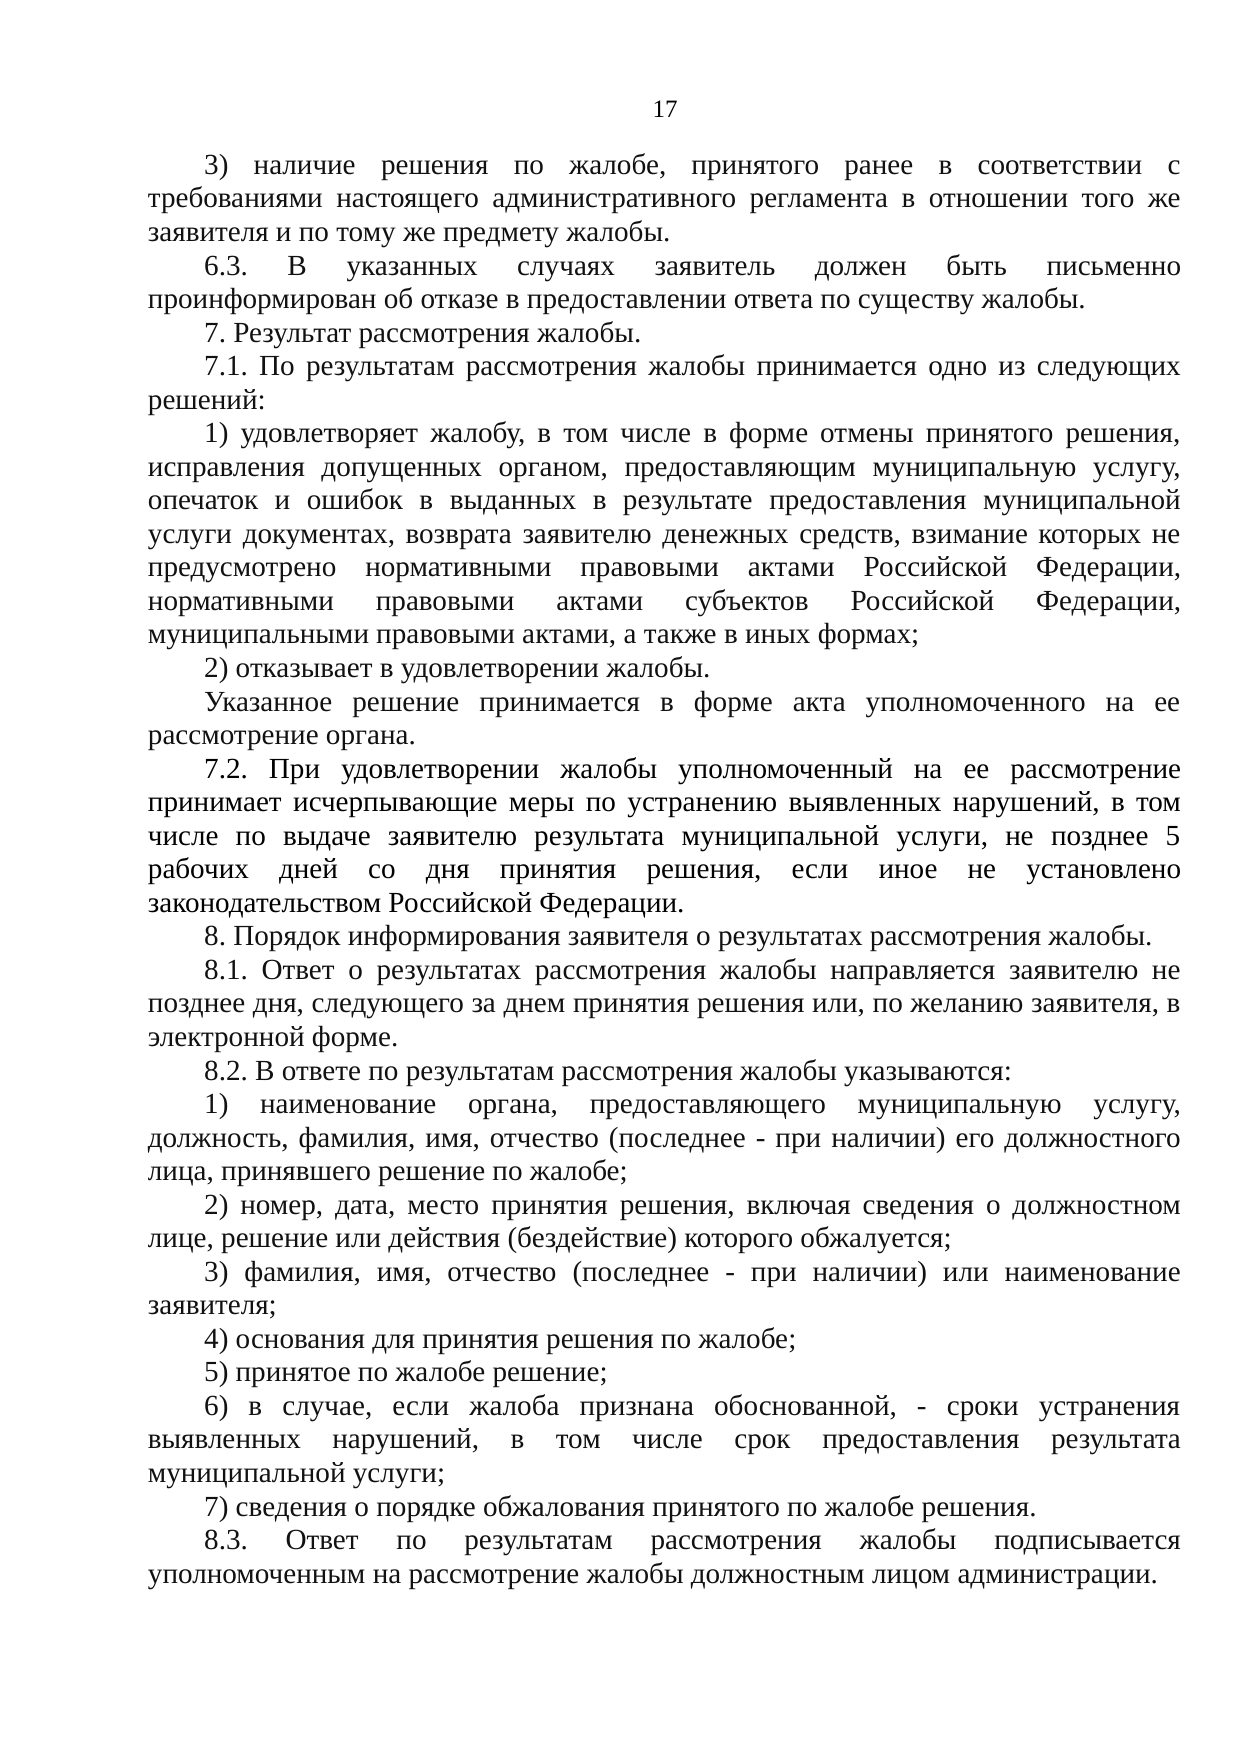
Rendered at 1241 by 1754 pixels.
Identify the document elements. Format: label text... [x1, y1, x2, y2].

text 1) наименование органа, предоставляющего муниципальную услугу, должность, фамилия, имя, отчество (последнее - при наличии) его должностного лица, принявшего решение по жалобе; [148, 1086, 1182, 1187]
text 8.2. В ответе по результатам рассмотрения жалобы указываются: [148, 1053, 1182, 1086]
text 5) принятое по жалобе решение; [148, 1354, 1182, 1388]
text 3) фамилия, имя, отчество (последнее - при наличии) или наименование заявителя; [148, 1254, 1182, 1321]
text 2) номер, дата, место принятия решения, включая сведения о должностном лице, решение или действия (бездействие) которого обжалуется; [148, 1187, 1182, 1254]
text 8. Порядок информирования заявителя о результатах рассмотрения жалобы. [148, 918, 1182, 952]
text 7.2. При удовлетворении жалобы уполномоченный на ее рассмотрение принимает исчерпывающие меры по устранению выявленных нарушений, в том числе по выдаче заявителю результата муниципальной услуги, не позднее 5 рабочих дней со дня принятия решения, если иное не установлено законодательством Российской Федерации. [148, 751, 1182, 918]
text 3) наличие решения по жалобе, принятого ранее в соответствии с требованиями настоящего административного регламента в отношении того же заявителя и по тому же предмету жалобы. [148, 147, 1182, 248]
text 2) отказывает в удовлетворении жалобы. [148, 650, 1182, 684]
text Указанное решение принимается в форме акта уполномоченного на ее рассмотрение органа. [148, 684, 1182, 751]
text 8.3. Ответ по результатам рассмотрения жалобы подписывается уполномоченным на рассмотрение жалобы должностным лицом администрации. [148, 1522, 1182, 1589]
text 8.1. Ответ о результатах рассмотрения жалобы направляется заявителю не позднее дня, следующего за днем принятия решения или, по желанию заявителя, в электронной форме. [148, 952, 1182, 1053]
text 1) удовлетворяет жалобу, в том числе в форме отмены принятого решения, исправления допущенных органом, предоставляющим муниципальную услугу, опечаток и ошибок в выданных в результате предоставления муниципальной услуги документах, возврата заявителю денежных средств, взимание которых не предусмотрено нормативными правовыми актами Российской Федерации, нормативными правовыми актами субъектов Российской Федерации, муниципальными правовыми актами, а также в иных формах; [148, 415, 1182, 650]
text 6) в случае, если жалоба признана обоснованной, - сроки устранения выявленных нарушений, в том числе срок предоставления результата муниципальной услуги; [148, 1388, 1182, 1489]
text 7) сведения о порядке обжалования принятого по жалобе решения. [148, 1489, 1182, 1522]
text 7.1. По результатам рассмотрения жалобы принимается одно из следующих решений: [148, 348, 1182, 415]
text 7. Результат рассмотрения жалобы. [148, 315, 1182, 348]
text 6.3. В указанных случаях заявитель должен быть письменно проинформирован об отказе в предоставлении ответа по существу жалобы. [148, 248, 1182, 315]
text 4) основания для принятия решения по жалобе; [148, 1321, 1182, 1354]
